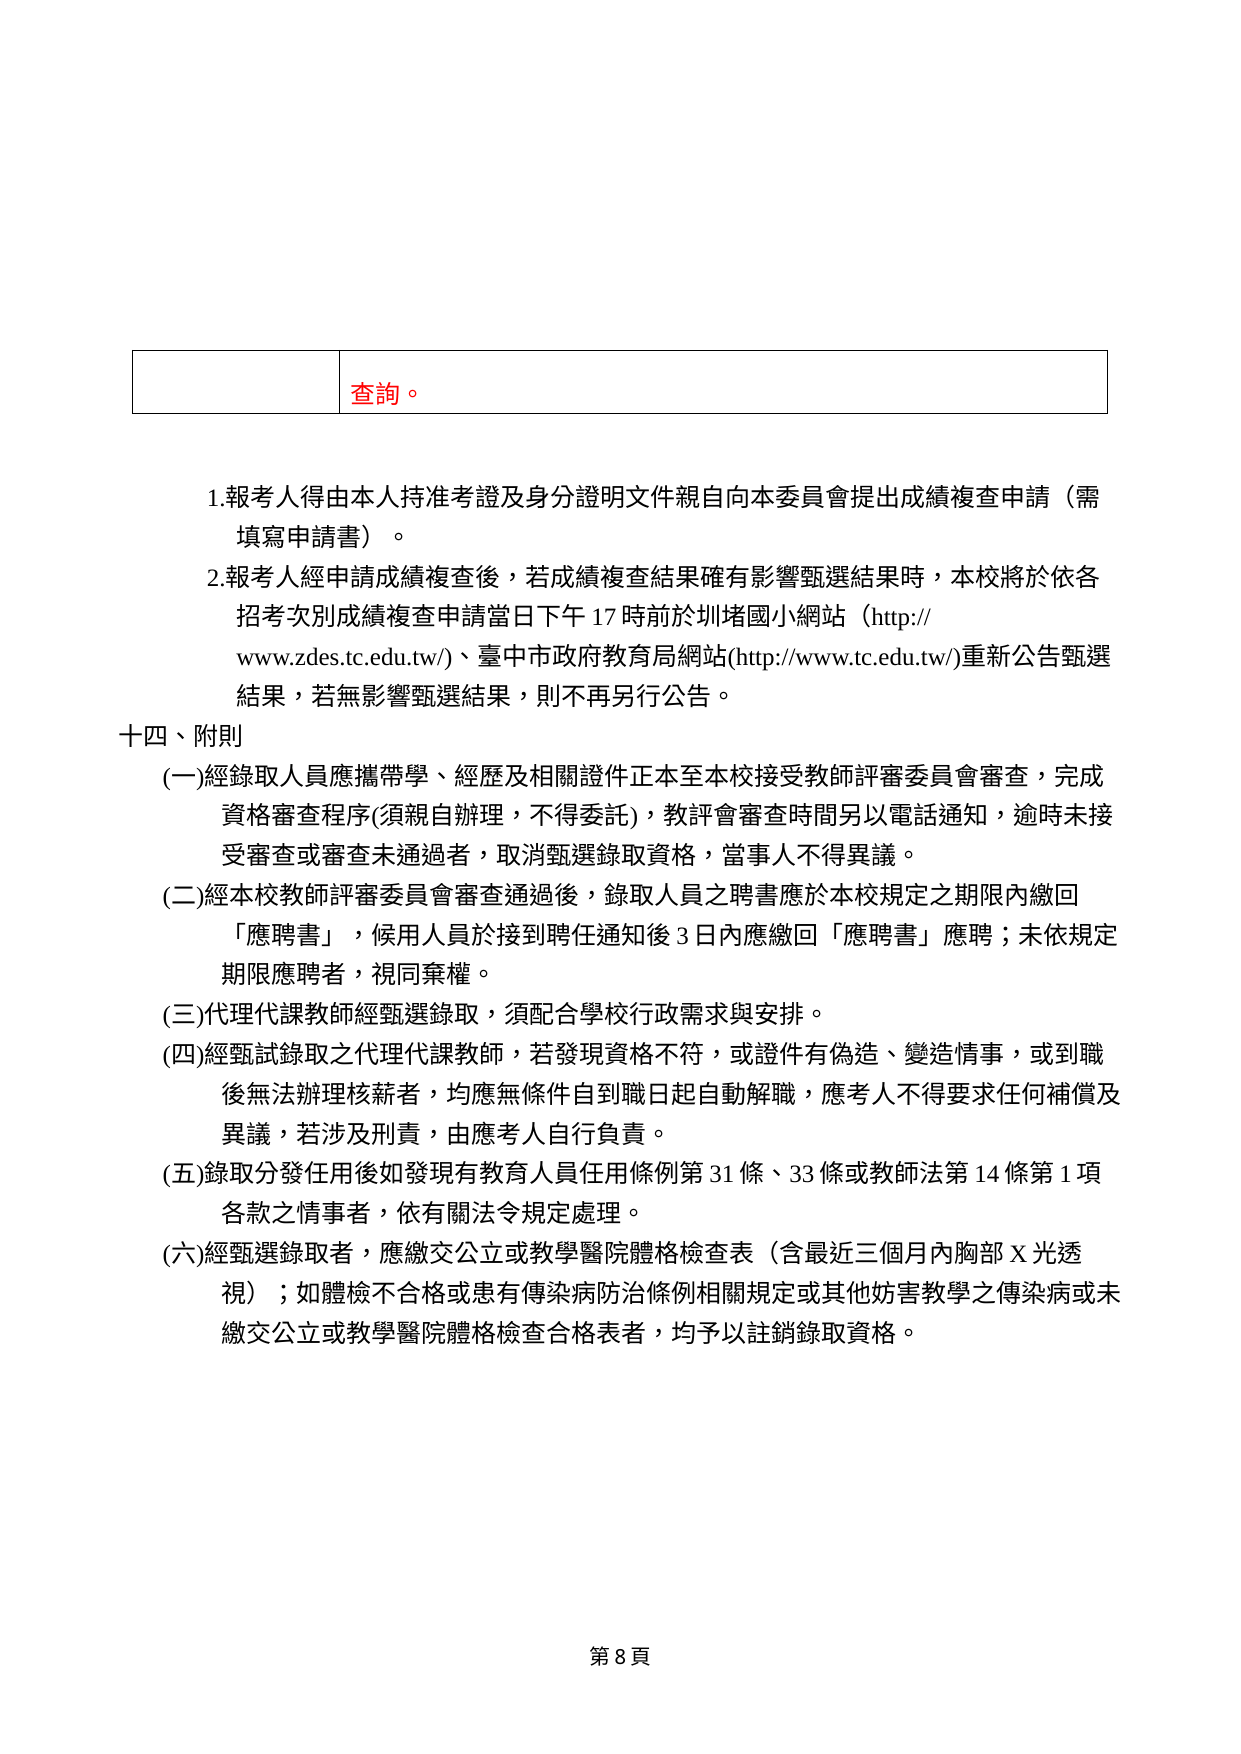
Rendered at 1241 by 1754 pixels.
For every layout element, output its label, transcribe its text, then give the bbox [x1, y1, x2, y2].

text 1.報考人得由本人持准考證及身分證明文件親自向本委員會提出成績複查申請（需填寫申請書）。 [207, 477, 1122, 553]
text (一)經錄取人員應攜帶學、經歷及相關證件正本至本校接受教師評審委員會審查，完成資格審查程序(須親自辦理，不得委託)，教評會審查時間另以電話通知，逾時未接受審查或審查未通過者，取消甄選錄取資格，當事人不得異議。 [162, 756, 1122, 872]
text 十四、附則 [118, 716, 1122, 752]
text (三)代理代課教師經甄選錄取，須配合學校行政需求與安排。 [162, 995, 1122, 1031]
text (四)經甄試錄取之代理代課教師，若發現資格不符，或證件有偽造、變造情事，或到職後無法辦理核薪者，均應無條件自到職日起自動解職，應考人不得要求任何補償及異議，若涉及刑責，由應考人自行負責。 [162, 1034, 1122, 1150]
text (五)錄取分發任用後如發現有教育人員任用條例第31條、33條或教師法第14條第1項各款之情事者，依有關法令規定處理。 [162, 1154, 1122, 1230]
text (六)經甄選錄取者，應繳交公立或教學醫院體格檢查表（含最近三個月內胸部X光透視）；如體檢不合格或患有傳染病防治條例相關規定或其他妨害教學之傳染病或未繳交公立或教學醫院體格檢查合格表者，均予以註銷錄取資格。 [162, 1233, 1122, 1349]
text 2.報考人經申請成績複查後，若成績複查結果確有影響甄選結果時，本校將於依各招考次別成績複查申請當日下午17時前於圳堵國小網站（http://www.zdes.tc.edu.tw/)、臺中市政府教育局網站(http://www.tc.edu.tw/)重新公告甄選結果，若無影響甄選結果，則不再另行公告。 [207, 557, 1122, 713]
table_cell [133, 351, 339, 413]
table_cell 查詢。 [340, 351, 1107, 413]
text (二)經本校教師評審委員會審查通過後，錄取人員之聘書應於本校規定之期限內繳回「應聘書」，候用人員於接到聘任通知後3日內應繳回「應聘書」應聘；未依規定期限應聘者，視同棄權。 [162, 875, 1122, 991]
